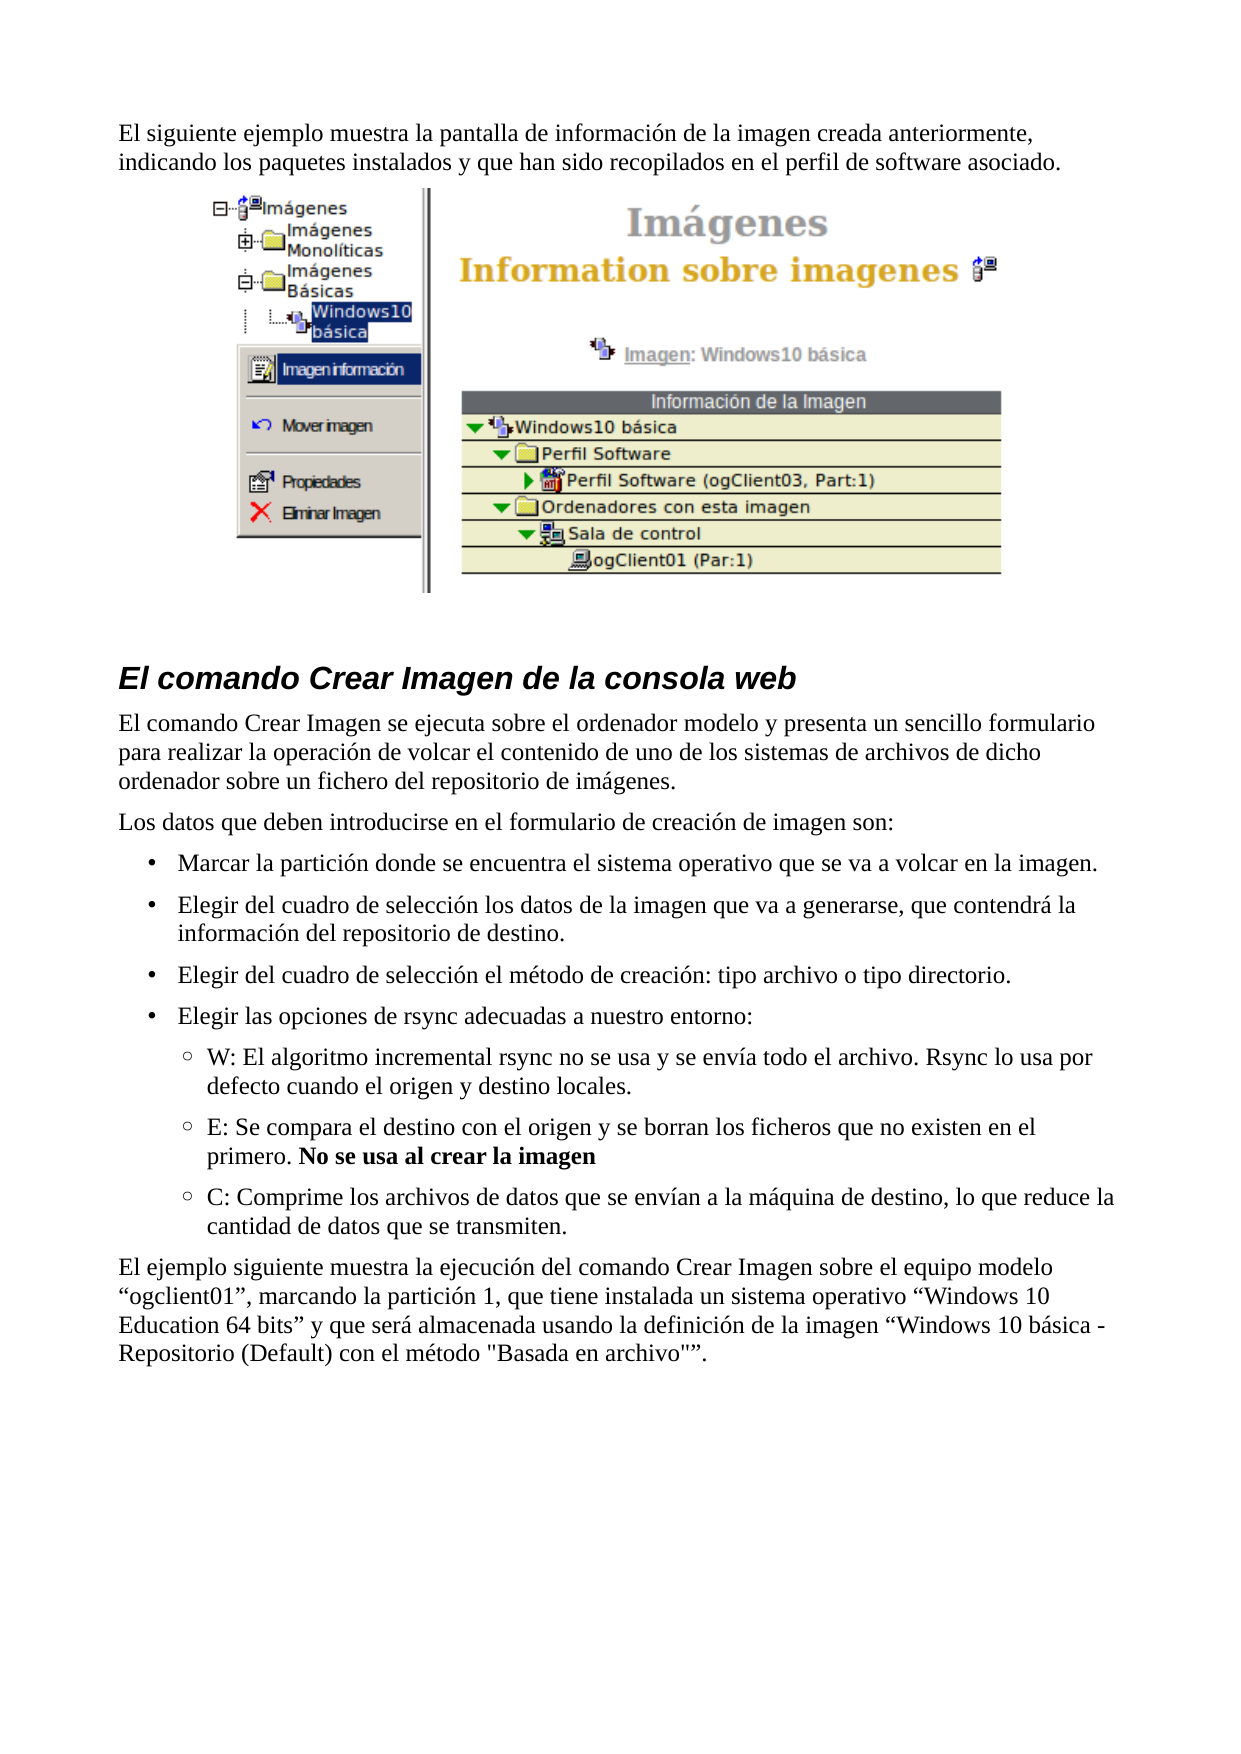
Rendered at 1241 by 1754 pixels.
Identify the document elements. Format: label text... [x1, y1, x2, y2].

list C: Comprime los archivos de datos que se envían a la máquina de destino, lo que reduce la cantidad de datos que se transmiten. [177, 1182, 1122, 1240]
list Elegir las opciones de rsync adecuadas a nuestro entorno: [148, 1001, 1122, 1030]
text Los datos que deben introducirse en el formulario de creación de imagen son: [118, 807, 1122, 836]
text El ejemplo siguiente muestra la ejecución del comando Crear Imagen sobre el equipo modelo “ogclient01”, marcando la partición 1, que tiene instalada un sistema operativo “Windows 10 Education 64 bits” y que será almacenada usando la definición de la imagen “Windows 10 básica - Repositorio (Default) con el método "Basada en archivo"”. [118, 1252, 1122, 1367]
list E: Se compara el destino con el origen y se borran los ficheros que no existen en el primero. No se usa al crear la imagen [177, 1112, 1122, 1170]
list Marcar la partición donde se encuentra el sistema operativo que se va a volcar en la imagen. [148, 848, 1122, 877]
list W: El algoritmo incremental rsync no se usa y se envía todo el archivo. Rsync lo usa por defecto cuando el origen y destino locales. [177, 1042, 1122, 1100]
subtitle El comando Crear Imagen de la consola web [118, 659, 1122, 696]
list Elegir del cuadro de selección el método de creación: tipo archivo o tipo directorio. [148, 960, 1122, 988]
text El comando Crear Imagen se ejecuta sobre el ordenador modelo y presenta un sencillo formulario para realizar la operación de volcar el contenido de uno de los sistemas de archivos de dicho ordenador sobre un fichero del repositorio de imágenes. [118, 708, 1122, 795]
text El siguiente ejemplo muestra la pantalla de información de la imagen creada anteriormente, indicando los paquetes instalados y que han sido recopilados en el perfil de software asociado. [118, 118, 1122, 176]
list Elegir del cuadro de selección los datos de la imagen que va a generarse, que contendrá la información del repositorio de destino. [148, 890, 1122, 947]
